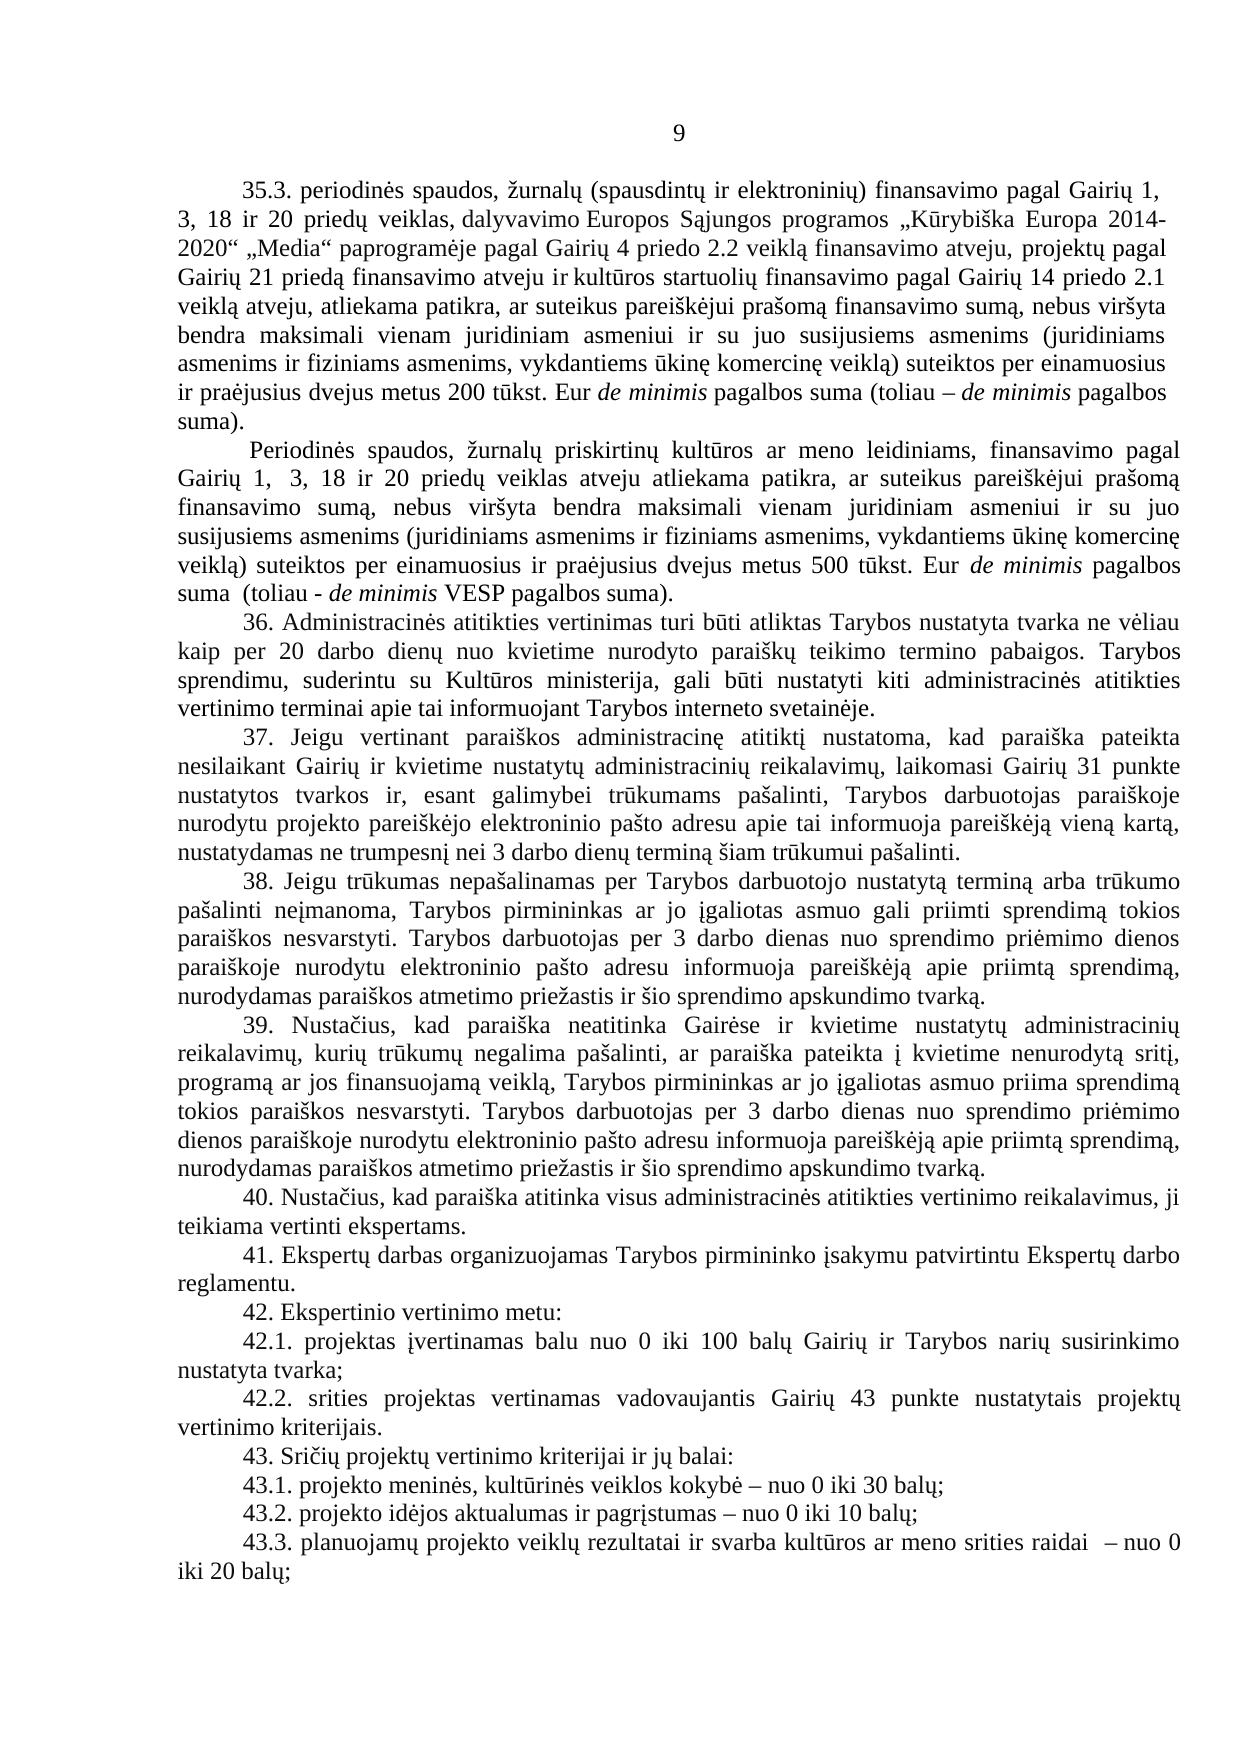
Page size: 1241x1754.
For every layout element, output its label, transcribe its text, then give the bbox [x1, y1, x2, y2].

text 40. Nustačius, kad paraiška atitinka visus administracinės atitikties vertinimo reikalavimus, ji teikiama vertinti ekspertams. [177, 1182, 1181, 1240]
text 42.2. srities projektas vertinamas vadovaujantis Gairių 43 punkte nustatytais projektų vertinimo kriterijais. [177, 1383, 1181, 1441]
text 43.1. projekto meninės, kultūrinės veiklos kokybė – nuo 0 iki 30 balų; [177, 1470, 1181, 1498]
text 42.1. projektas įvertinamas balu nuo 0 iki 100 balų Gairių ir Tarybos narių susirinkimo nustatyta tvarka; [177, 1326, 1181, 1383]
text 43.2. projekto idėjos aktualumas ir pagrįstumas – nuo 0 iki 10 balų; [177, 1498, 1181, 1527]
text 41. Ekspertų darbas organizuojamas Tarybos pirmininko įsakymu patvirtintu Ekspertų darbo reglamentu. [177, 1240, 1181, 1297]
text 37. Jeigu vertinant paraiškos administracinę atitiktį nustatoma, kad paraiška pateikta nesilaikant Gairių ir kvietime nustatytų administracinių reikalavimų, laikomasi Gairių 31 punkte nustatytos tvarkos ir, esant galimybei trūkumams pašalinti, Tarybos darbuotojas paraiškoje nurodytu projekto pareiškėjo elektroninio pašto adresu apie tai informuoja pareiškėją vieną kartą, nustatydamas ne trumpesnį nei 3 darbo dienų terminą šiam trūkumui pašalinti. [177, 722, 1181, 866]
text 39. Nustačius, kad paraiška neatitinka Gairėse ir kvietime nustatytų administracinių reikalavimų, kurių trūkumų negalima pašalinti, ar paraiška pateikta į kvietime nenurodytą sritį, programą ar jos finansuojamą veiklą, Tarybos pirmininkas ar jo įgaliotas asmuo priima sprendimą tokios paraiškos nesvarstyti. Tarybos darbuotojas per 3 darbo dienas nuo sprendimo priėmimo dienos paraiškoje nurodytu elektroninio pašto adresu informuoja pareiškėją apie priimtą sprendimą, nurodydamas paraiškos atmetimo priežastis ir šio sprendimo apskundimo tvarką. [177, 1010, 1181, 1182]
text 43.3. planuojamų projekto veiklų rezultatai ir svarba kultūros ar meno srities raidai – nuo 0 iki 20 balų; [177, 1527, 1181, 1585]
text 35.3. periodinės spaudos, žurnalų (spausdintų ir elektroninių) finansavimo pagal Gairių 1, 3, 18 ir 20 priedų veiklas, dalyvavimo Europos Sąjungos programos „Kūrybiška Europa 2014-2020“ „Media“ paprogramėje pagal Gairių 4 priedo 2.2 veiklą finansavimo atveju, projektų pagal Gairių 21 priedą finansavimo atveju ir kultūros startuolių finansavimo pagal Gairių 14 priedo 2.1 veiklą atveju, atliekama patikra, ar suteikus pareiškėjui prašomą finansavimo sumą, nebus viršyta bendra maksimali vienam juridiniam asmeniui ir su juo susijusiems asmenims (juridiniams asmenims ir fiziniams asmenims, vykdantiems ūkinę komercinę veiklą) suteiktos per einamuosius ir praėjusius dvejus metus 200 tūkst. Eur de minimis pagalbos suma (toliau – de minimis pagalbos suma). [177, 176, 1167, 435]
text 42. Ekspertinio vertinimo metu: [177, 1297, 1181, 1326]
text 43. Sričių projektų vertinimo kriterijai ir jų balai: [177, 1441, 1181, 1470]
text 36. Administracinės atitikties vertinimas turi būti atliktas Tarybos nustatyta tvarka ne vėliau kaip per 20 darbo dienų nuo kvietime nurodyto paraiškų teikimo termino pabaigos. Tarybos sprendimu, suderintu su Kultūros ministerija, gali būti nustatyti kiti administracinės atitikties vertinimo terminai apie tai informuojant Tarybos interneto svetainėje. [177, 607, 1181, 722]
text Periodinės spaudos, žurnalų priskirtinų kultūros ar meno leidiniams, finansavimo pagal Gairių 1, 3, 18 ir 20 priedų veiklas atveju atliekama patikra, ar suteikus pareiškėjui prašomą finansavimo sumą, nebus viršyta bendra maksimali vienam juridiniam asmeniui ir su juo susijusiems asmenims (juridiniams asmenims ir fiziniams asmenims, vykdantiems ūkinę komercinę veiklą) suteiktos per einamuosius ir praėjusius dvejus metus 500 tūkst. Eur de minimis pagalbos suma (toliau - de minimis VESP pagalbos suma). [177, 435, 1181, 607]
text 38. Jeigu trūkumas nepašalinamas per Tarybos darbuotojo nustatytą terminą arba trūkumo pašalinti neįmanoma, Tarybos pirmininkas ar jo įgaliotas asmuo gali priimti sprendimą tokios paraiškos nesvarstyti. Tarybos darbuotojas per 3 darbo dienas nuo sprendimo priėmimo dienos paraiškoje nurodytu elektroninio pašto adresu informuoja pareiškėją apie priimtą sprendimą, nurodydamas paraiškos atmetimo priežastis ir šio sprendimo apskundimo tvarką. [177, 866, 1181, 1010]
